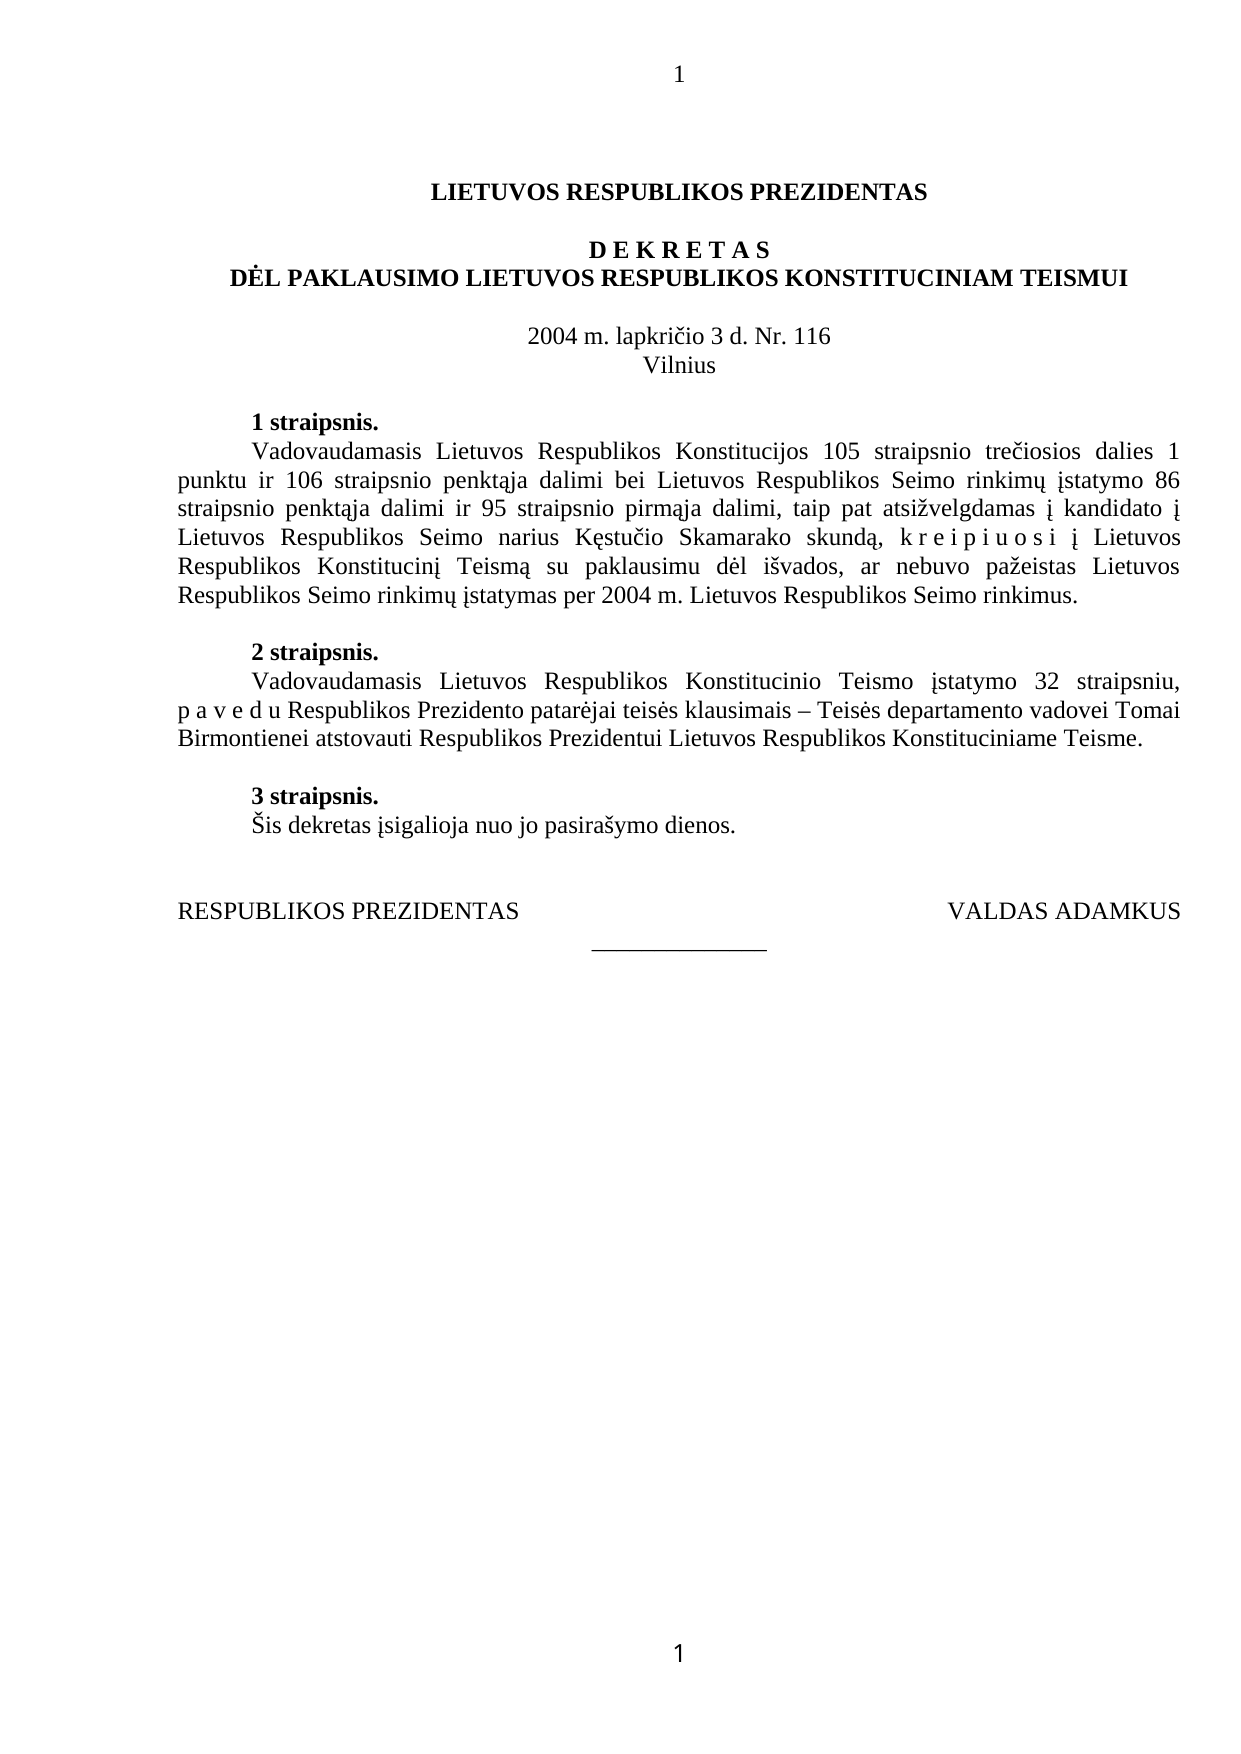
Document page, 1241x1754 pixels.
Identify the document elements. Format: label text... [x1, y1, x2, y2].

text ______________ [177, 925, 1181, 953]
text Vadovaudamasis Lietuvos Respublikos Konstitucinio Teismo įstatymo 32 straipsniu, pavedu Respublikos Prezidento patarėjai teisės klausimais – Teisės departamento vadovei Tomai Birmontienei atstovauti Respublikos Prezidentui Lietuvos Respublikos Konstituciniame Teisme. [177, 666, 1181, 752]
text 1 straipsnis. [177, 407, 1181, 436]
text Vilnius [177, 350, 1181, 378]
text DĖL PAKLAUSIMO LIETUVOS RESPUBLIKOS KONSTITUCINIAM TEISMUI [177, 263, 1181, 292]
text D E K R E T A S [177, 235, 1181, 263]
text 2004 m. lapkričio 3 d. Nr. 116 [177, 321, 1181, 350]
text 2 straipsnis. [177, 637, 1181, 666]
text RESPUBLIKOS PREZIDENTAS VALDAS ADAMKUS [177, 896, 1181, 925]
text Šis dekretas įsigalioja nuo jo pasirašymo dienos. [177, 810, 1181, 838]
text Vadovaudamasis Lietuvos Respublikos Konstitucijos 105 straipsnio trečiosios dalies 1 punktu ir 106 straipsnio penktąja dalimi bei Lietuvos Respublikos Seimo rinkimų įstatymo 86 straipsnio penktąja dalimi ir 95 straipsnio pirmąja dalimi, taip pat atsižvelgdamas į kandidato į Lietuvos Respublikos Seimo narius Kęstučio Skamarako skundą, kreipiuosi į Lietuvos Respublikos Konstitucinį Teismą su paklausimu dėl išvados, ar nebuvo pažeistas Lietuvos Respublikos Seimo rinkimų įstatymas per 2004 m. Lietuvos Respublikos Seimo rinkimus. [177, 436, 1181, 608]
text LIETUVOS RESPUBLIKOS PREZIDENTAS [177, 177, 1181, 206]
text 3 straipsnis. [177, 781, 1181, 810]
